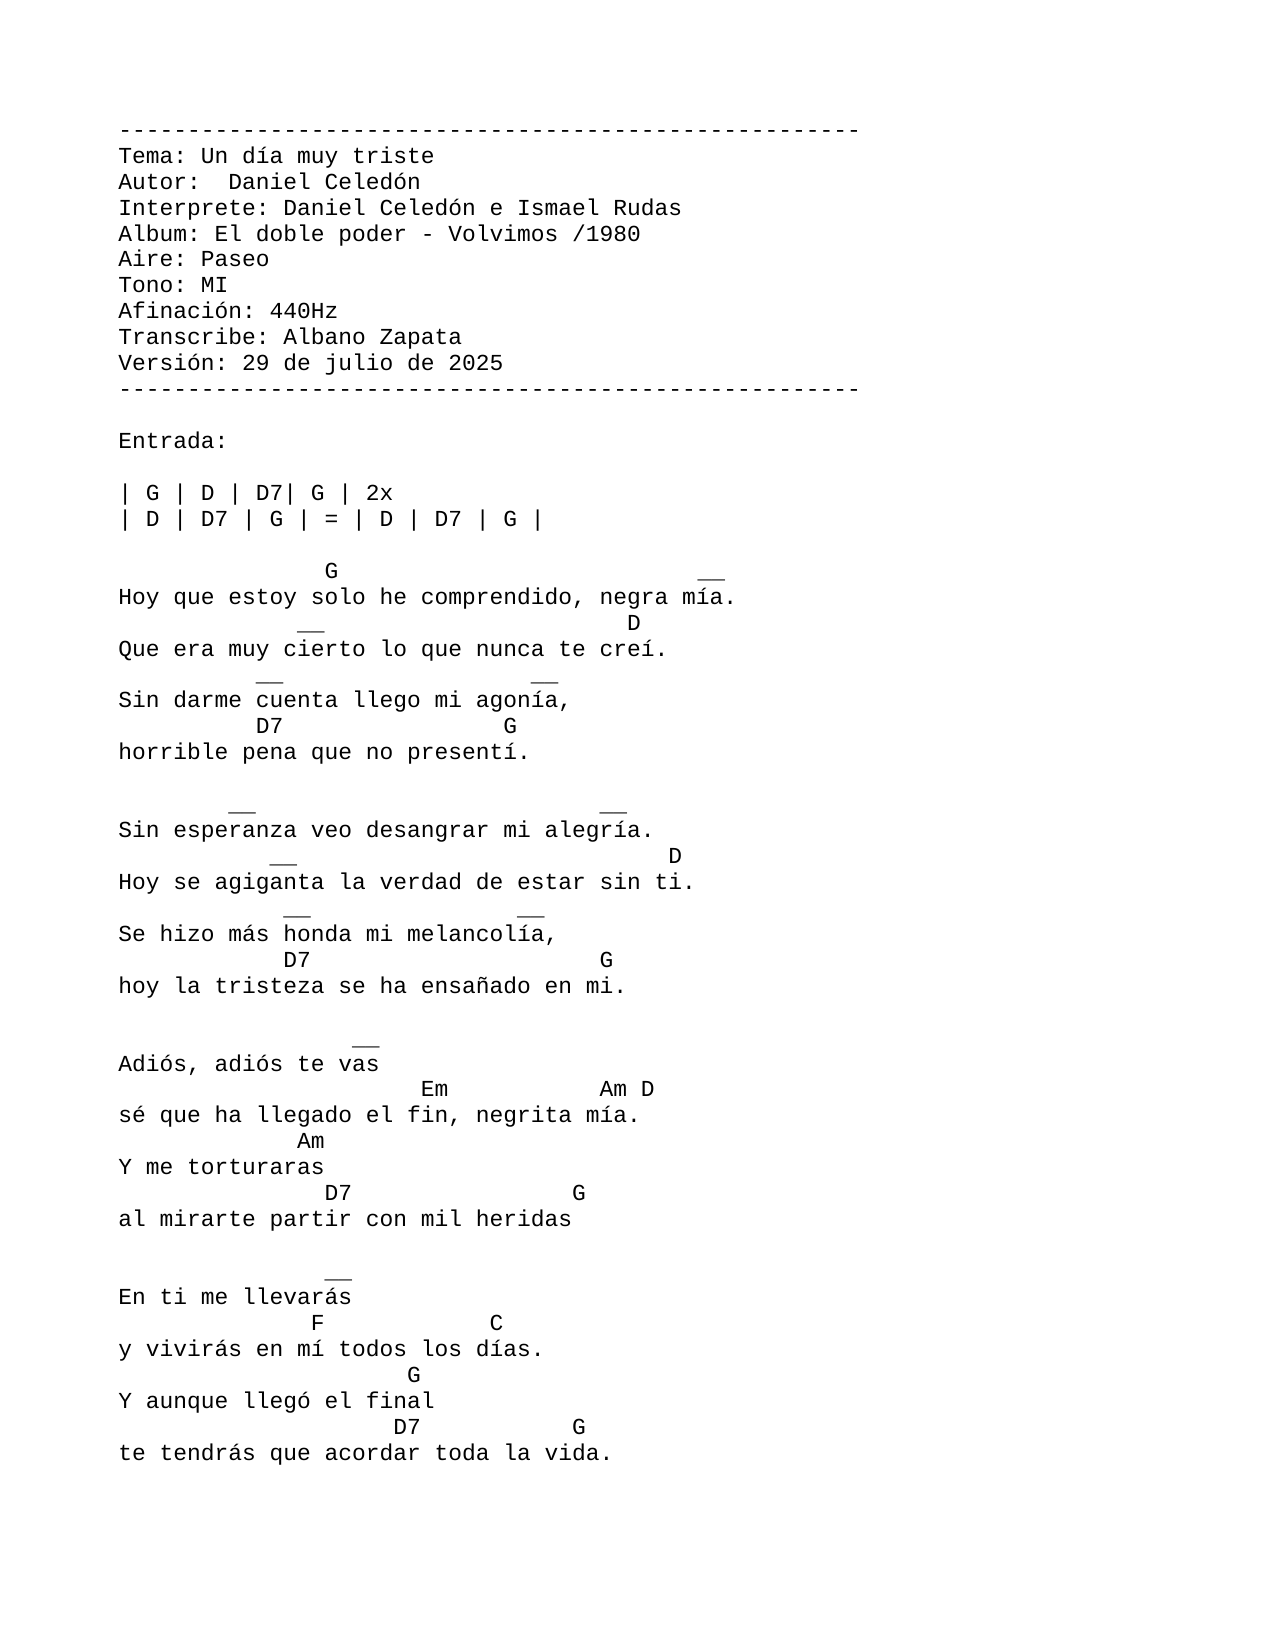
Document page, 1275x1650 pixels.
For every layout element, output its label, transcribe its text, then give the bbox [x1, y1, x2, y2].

text sé que ha llegado el fin, negrita mía. [118, 1104, 1157, 1130]
text Hoy que estoy solo he comprendido, negra mía. [118, 585, 1157, 611]
text Am [118, 1130, 1157, 1156]
text D7 G [118, 948, 1157, 974]
text Entrada: [118, 429, 1157, 455]
text Que era muy cierto lo que nunca te creí. [118, 637, 1157, 663]
text Tema: Un día muy triste [118, 144, 1157, 170]
text D7 G [118, 1415, 1157, 1441]
text __ D [118, 844, 1157, 870]
text F C [118, 1311, 1157, 1337]
text __ __ [118, 663, 1157, 689]
text hoy la tristeza se ha ensañado en mi. [118, 974, 1157, 1000]
text __ [118, 1259, 1157, 1285]
text Se hizo más honda mi melancolía, [118, 922, 1157, 948]
text G [118, 1363, 1157, 1389]
text Y aunque llegó el final [118, 1389, 1157, 1415]
text D7 G [118, 1182, 1157, 1207]
text horrible pena que no presentí. [118, 741, 1157, 767]
text Autor: Daniel Celedón [118, 170, 1157, 196]
text Y me torturaras [118, 1156, 1157, 1182]
text Adiós, adiós te vas [118, 1052, 1157, 1078]
text Aire: Paseo [118, 248, 1157, 274]
text Versión: 29 de julio de 2025 [118, 352, 1157, 377]
text Sin darme cuenta llego mi agonía, [118, 689, 1157, 715]
text | D | D7 | G | = | D | D7 | G | [118, 507, 1157, 533]
text Album: El doble poder - Volvimos /1980 [118, 222, 1157, 248]
text ------------------------------------------------------ [118, 118, 1157, 144]
text Tono: MI [118, 274, 1157, 300]
text y vivirás en mí todos los días. [118, 1337, 1157, 1363]
text Transcribe: Albano Zapata [118, 326, 1157, 352]
text te tendrás que acordar toda la vida. [118, 1441, 1157, 1467]
text Hoy se agiganta la verdad de estar sin ti. [118, 870, 1157, 896]
text Interprete: Daniel Celedón e Ismael Rudas [118, 196, 1157, 222]
text En ti me llevarás [118, 1285, 1157, 1311]
text Em Am D [118, 1078, 1157, 1104]
text al mirarte partir con mil heridas [118, 1207, 1157, 1233]
text __ __ [118, 792, 1157, 818]
text __ __ [118, 896, 1157, 922]
text __ [118, 1026, 1157, 1052]
text ------------------------------------------------------ [118, 377, 1157, 403]
text G __ [118, 559, 1157, 585]
text __ D [118, 611, 1157, 637]
text | G | D | D7| G | 2x [118, 481, 1157, 507]
text D7 G [118, 715, 1157, 741]
text Sin esperanza veo desangrar mi alegría. [118, 818, 1157, 844]
text Afinación: 440Hz [118, 300, 1157, 326]
